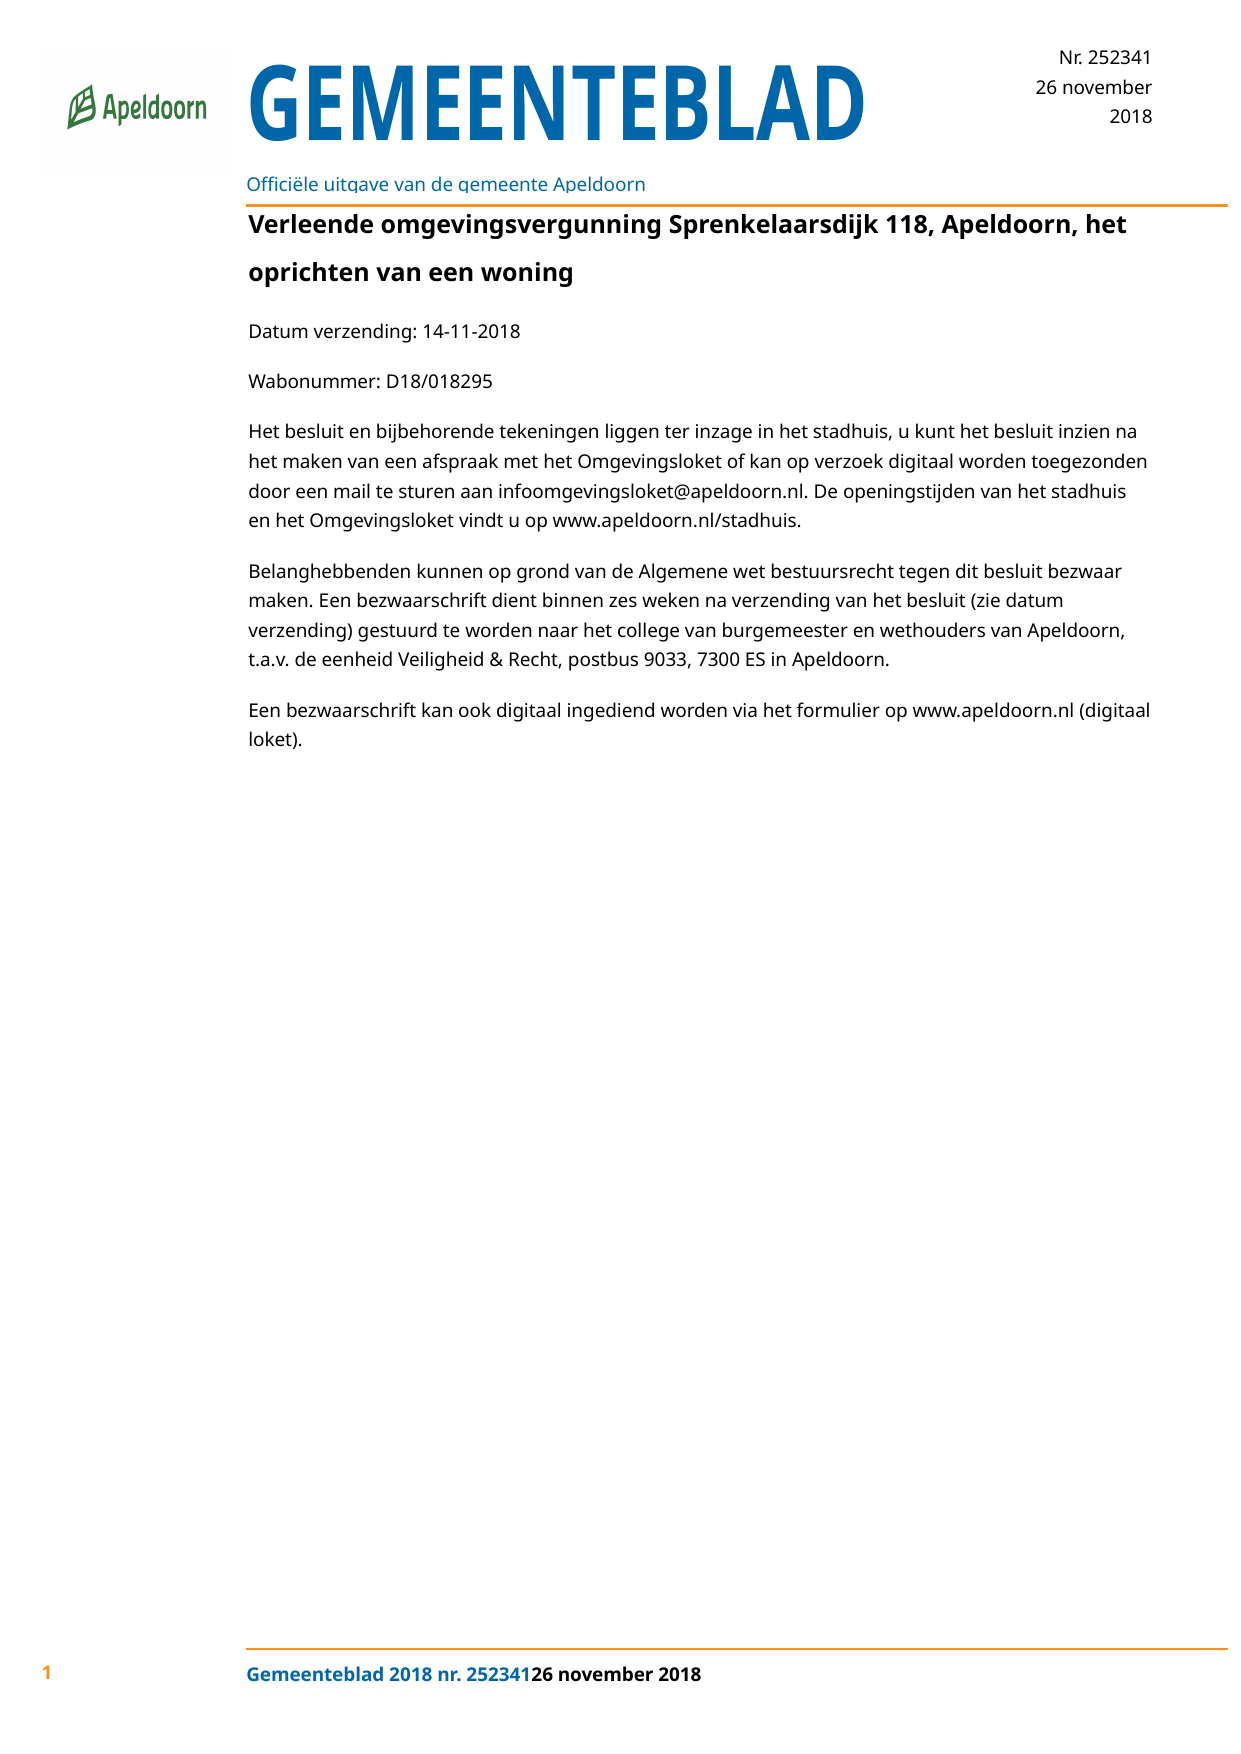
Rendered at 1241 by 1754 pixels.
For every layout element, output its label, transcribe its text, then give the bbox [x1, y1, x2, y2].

text Belanghebbenden kunnen op grond van de Algemene wet bestuursrecht tegen dit besluit bezwaar maken. Een bezwaarschrift dient binnen zes weken na verzending van het besluit (zie datum verzending) gestuurd te worden naar het college van burgemeester en wethouders van Apeldoorn, t.a.v. de eenheid Veiligheid & Recht, postbus 9033, 7300 ES in Apeldoorn. [248, 558, 1152, 672]
text Het besluit en bijbehorende tekeningen liggen ter inzage in het stadhuis, u kunt het besluit inzien na het maken van een afspraak met het Omgevingsloket of kan op verzoek digitaal worden toegezonden door een mail te sturen aan infoomgevingsloket@apeldoorn.nl. De openingstijden van het stadhuis en het Omgevingsloket vindt u op www.apeldoorn.nl/stadhuis. [248, 419, 1152, 533]
picture [41, 47, 231, 172]
text Wabonummer: D18/018295 [248, 368, 1152, 394]
text Datum verzending: 14-11-2018 [248, 318, 1152, 344]
text Verleende omgevingsvergunning Sprenkelaarsdijk 118, Apeldoorn, het oprichten van een woning [248, 207, 1152, 288]
text Een bezwaarschrift kan ook digitaal ingediend worden via het formulier op www.apeldoorn.nl (digitaal loket). [248, 697, 1152, 752]
